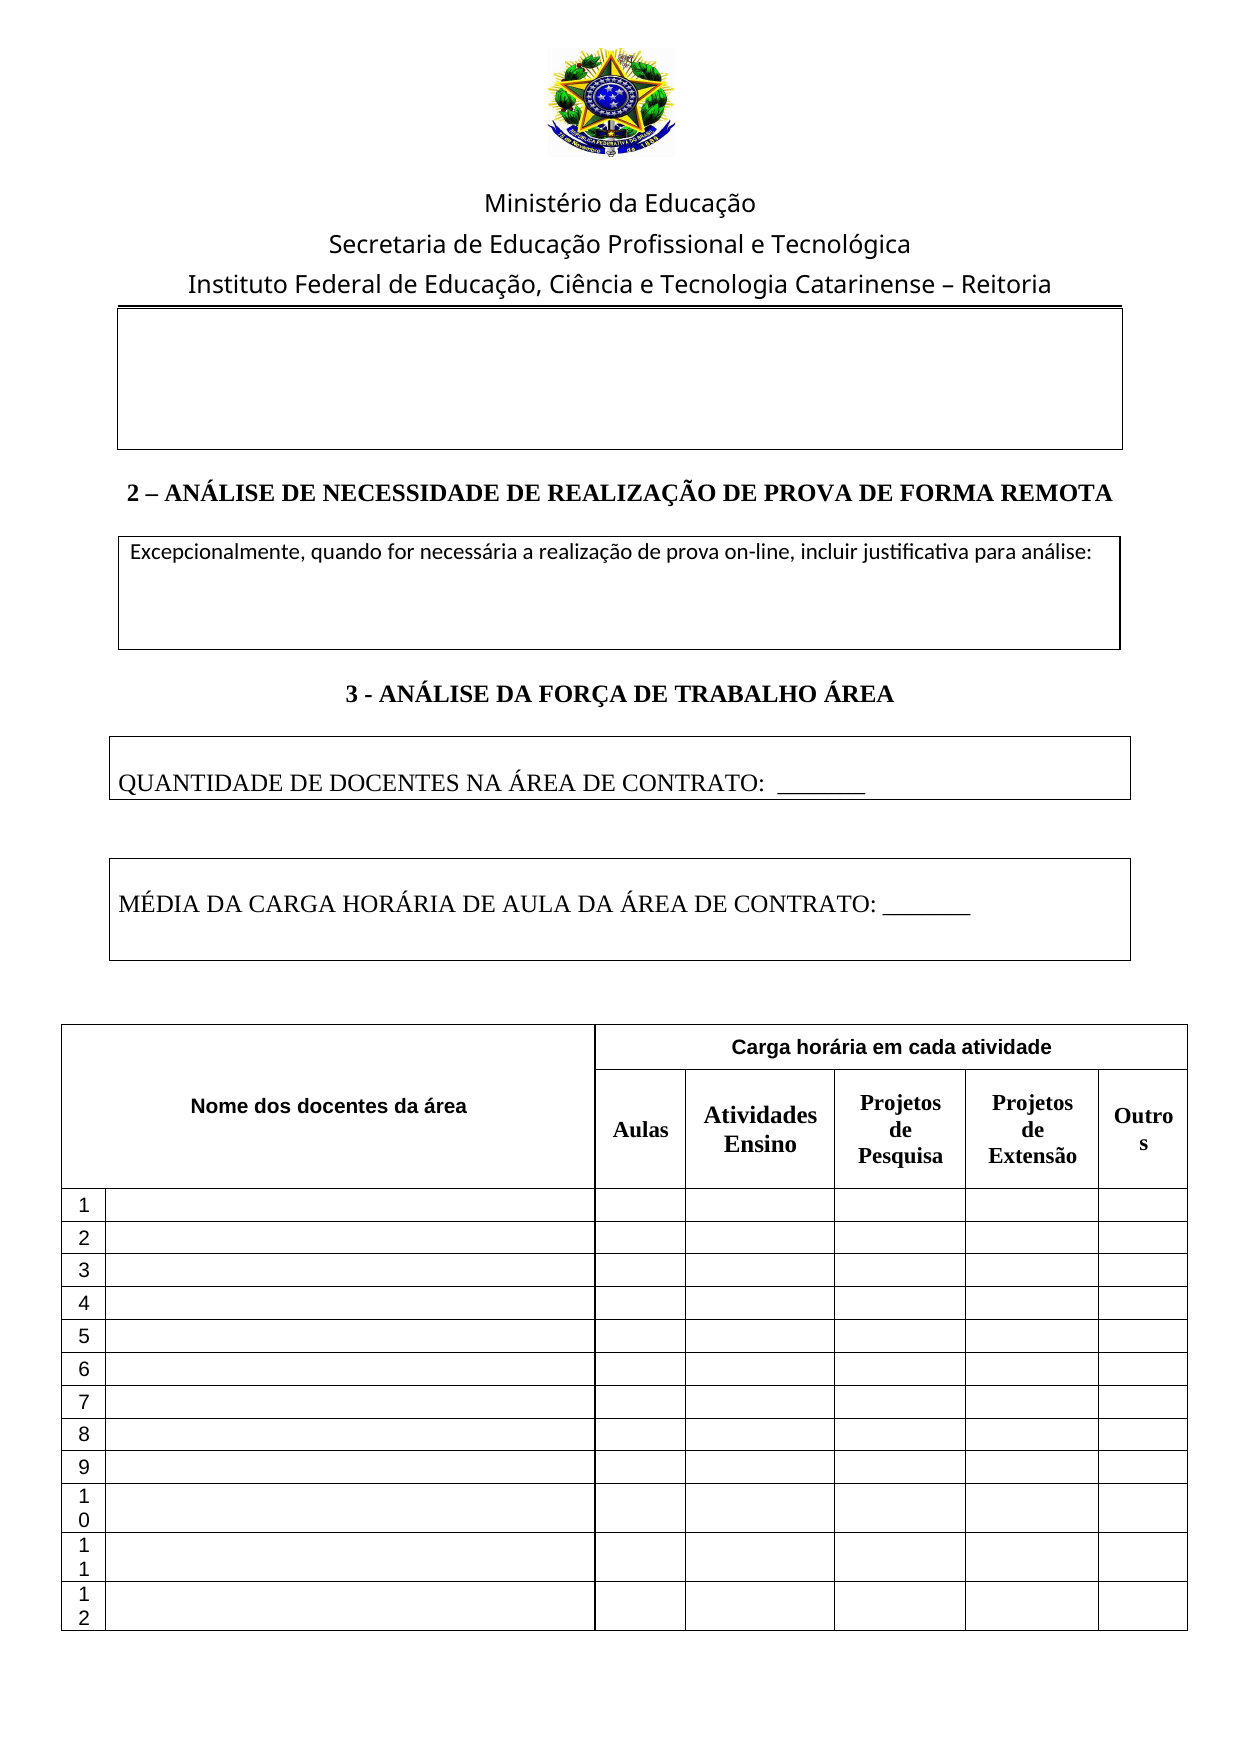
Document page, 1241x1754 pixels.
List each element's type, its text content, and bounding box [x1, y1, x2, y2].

table_cell [686, 1254, 834, 1286]
table_cell [686, 1451, 834, 1483]
table_cell [596, 1254, 685, 1286]
table_cell 5 [62, 1320, 105, 1352]
table_cell [835, 1451, 965, 1483]
table_cell [106, 1222, 594, 1253]
table_cell [966, 1533, 1098, 1581]
table_cell [835, 1222, 965, 1253]
table_cell [966, 1353, 1098, 1384]
table_cell [596, 1353, 685, 1384]
table_header Carga horária em cada atividade [596, 1025, 1187, 1069]
table_cell 8 [62, 1419, 105, 1450]
table_cell [835, 1484, 965, 1532]
table_cell [106, 1287, 594, 1319]
table_header Excepcionalmente, quando for necessária a realização de prova on-line, incluir justificativa para análise: [119, 537, 1119, 649]
table_cell [966, 1320, 1098, 1352]
table_cell [966, 1451, 1098, 1483]
table_cell [106, 1320, 594, 1352]
table_cell [596, 1287, 685, 1319]
text 3 - ANÁLISE DA FORÇA DE TRABALHO ÁREA [118, 679, 1122, 707]
table_cell Projetos de Pesquisa [835, 1070, 965, 1188]
table_cell [106, 1451, 594, 1483]
table_cell [106, 1533, 594, 1581]
text 2 – ANÁLISE DE NECESSIDADE DE REALIZAÇÃO DE PROVA DE FORMA REMOTA [118, 478, 1122, 507]
table_cell [596, 1419, 685, 1450]
table_cell [1099, 1320, 1187, 1352]
table_header Nome dos docentes da área [62, 1025, 594, 1188]
table_cell [686, 1189, 834, 1221]
table_cell [835, 1419, 965, 1450]
table_cell 9 [62, 1451, 105, 1483]
table_cell Atividades Ensino [686, 1070, 834, 1188]
table_cell [966, 1419, 1098, 1450]
text MÉDIA DA CARGA HORÁRIA DE AULA DA ÁREA DE CONTRATO: _______ [110, 886, 1130, 960]
table_cell [596, 1222, 685, 1253]
table_cell 11 [62, 1533, 105, 1581]
table_cell Aulas [596, 1070, 685, 1188]
table_cell [835, 1189, 965, 1221]
table_cell [966, 1189, 1098, 1221]
table_cell 2 [62, 1222, 105, 1253]
table_cell [596, 1320, 685, 1352]
table_cell [966, 1484, 1098, 1532]
table_cell [596, 1582, 685, 1630]
table_cell [686, 1533, 834, 1581]
table_cell [1099, 1484, 1187, 1532]
table_cell [596, 1189, 685, 1221]
table_cell [686, 1386, 834, 1417]
table_cell [835, 1254, 965, 1286]
table_cell [106, 1353, 594, 1384]
table_cell [596, 1386, 685, 1417]
table_cell [966, 1254, 1098, 1286]
table_cell [835, 1582, 965, 1630]
table_cell [966, 1386, 1098, 1417]
table_cell [106, 1189, 594, 1221]
table_cell [1099, 1533, 1187, 1581]
table_cell Outros [1099, 1070, 1187, 1188]
table_cell [686, 1484, 834, 1532]
table_cell [835, 1320, 965, 1352]
table_cell [686, 1222, 834, 1253]
table_cell [966, 1287, 1098, 1319]
table_cell 6 [62, 1353, 105, 1384]
table_header [118, 309, 1122, 448]
table_cell [1099, 1287, 1187, 1319]
table_cell [1099, 1451, 1187, 1483]
table_cell [1099, 1582, 1187, 1630]
table_cell [1099, 1189, 1187, 1221]
table_cell 3 [62, 1254, 105, 1286]
table_cell 10 [62, 1484, 105, 1532]
table_cell [1099, 1353, 1187, 1384]
table_cell [835, 1287, 965, 1319]
table_cell [835, 1386, 965, 1417]
table_cell [106, 1582, 594, 1630]
table_cell [835, 1533, 965, 1581]
table_cell 7 [62, 1386, 105, 1417]
table_cell 1 [62, 1189, 105, 1221]
table_cell [966, 1582, 1098, 1630]
table_cell [966, 1222, 1098, 1253]
table_cell [686, 1287, 834, 1319]
table_cell [686, 1582, 834, 1630]
table_cell [686, 1419, 834, 1450]
table_cell [596, 1533, 685, 1581]
table_cell Projetos de Extensão [966, 1070, 1098, 1188]
table_cell [106, 1484, 594, 1532]
table_cell [596, 1451, 685, 1483]
text QUANTIDADE DE DOCENTES NA ÁREA DE CONTRATO: _______ [110, 765, 1130, 799]
table_cell [106, 1386, 594, 1417]
picture [547, 48, 676, 157]
table_cell [106, 1419, 594, 1450]
table_cell 4 [62, 1287, 105, 1319]
table_cell [686, 1353, 834, 1384]
table_cell [596, 1484, 685, 1532]
table_cell [1099, 1419, 1187, 1450]
table_cell [106, 1254, 594, 1286]
table_cell [1099, 1254, 1187, 1286]
table_cell 12 [62, 1582, 105, 1630]
table_cell [1099, 1386, 1187, 1417]
table_cell [686, 1320, 834, 1352]
table_cell [1099, 1222, 1187, 1253]
table_cell [835, 1353, 965, 1384]
